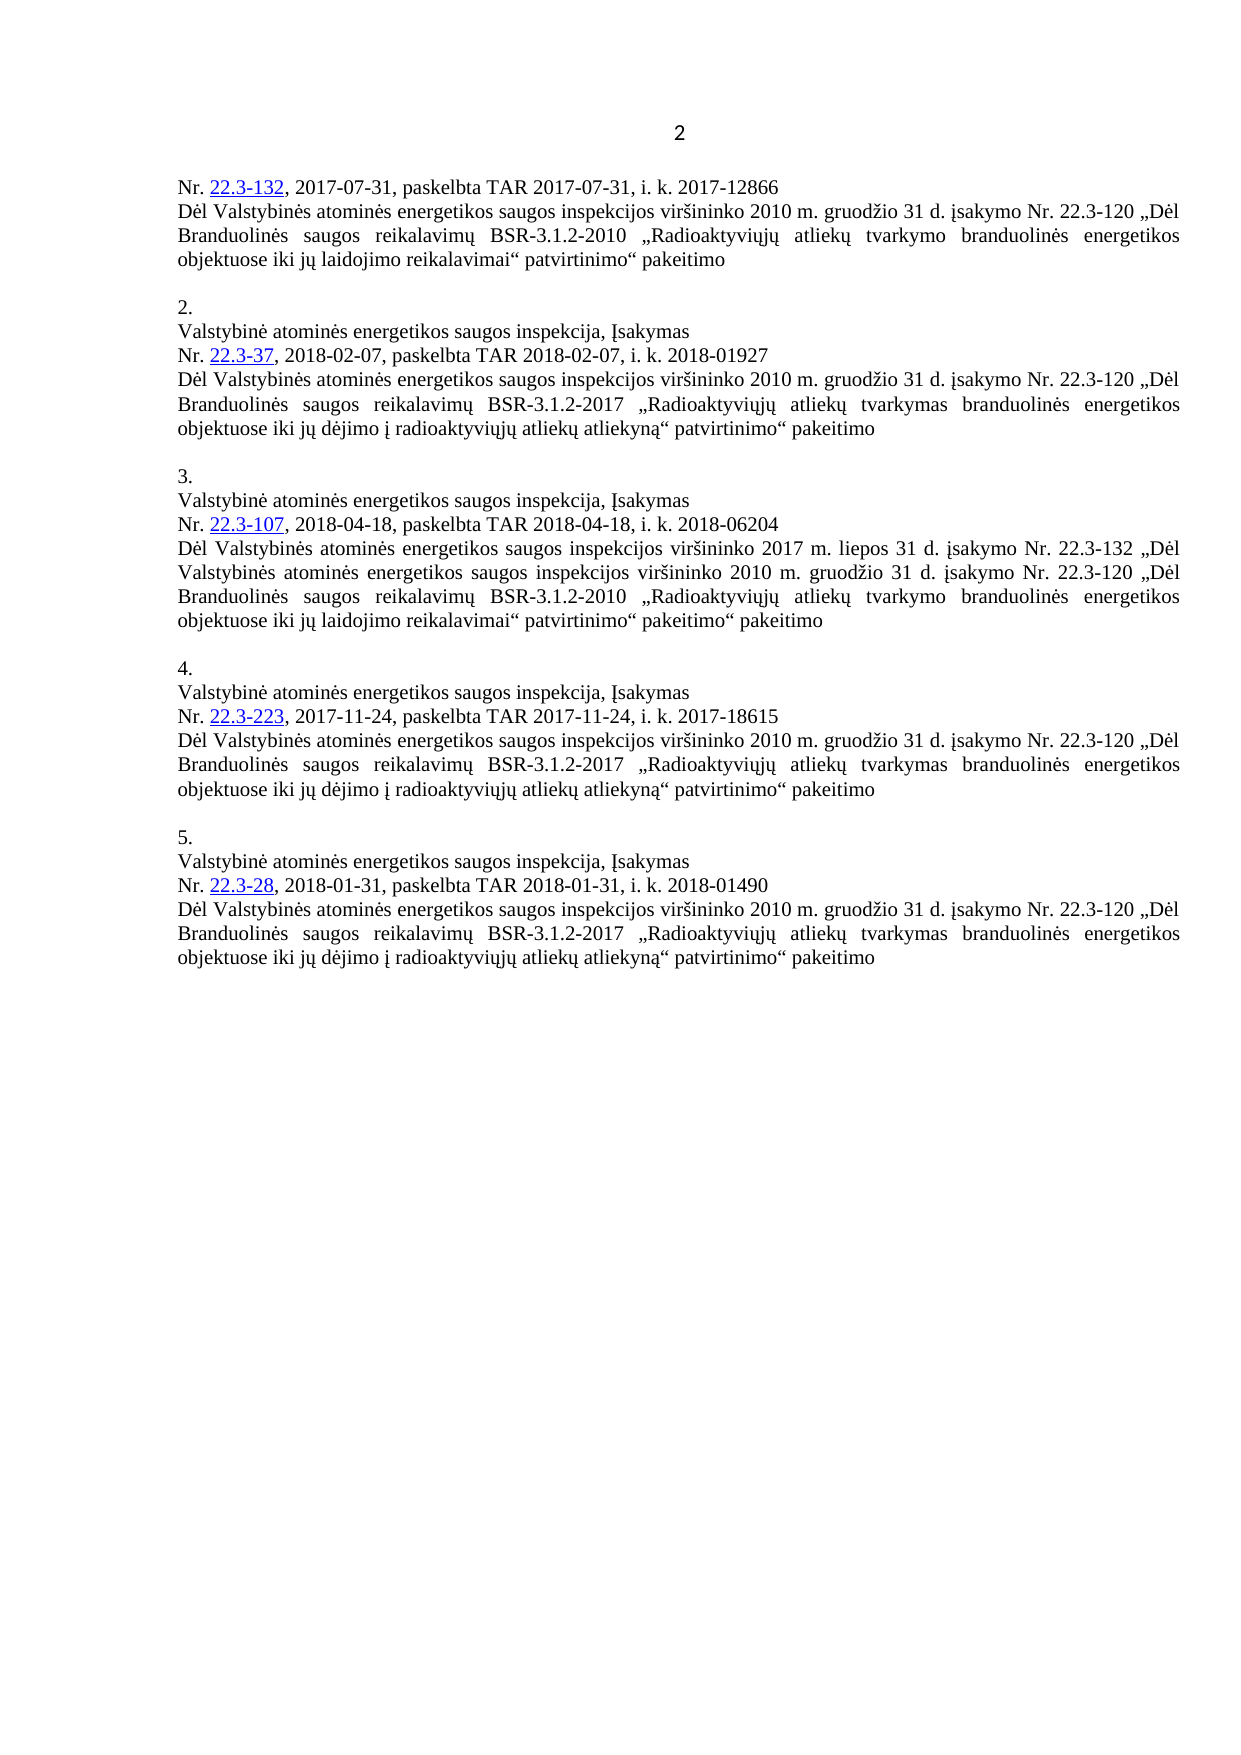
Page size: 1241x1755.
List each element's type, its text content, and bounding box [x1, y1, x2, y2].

text 3. [177, 464, 1181, 488]
text Dėl Valstybinės atominės energetikos saugos inspekcijos viršininko 2010 m. gruodžio 31 d. įsakymo Nr. 22.3-120 „Dėl Branduolinės saugos reikalavimų BSR-3.1.2-2017 „Radioaktyviųjų atliekų tvarkymas branduolinės energetikos objektuose iki jų dėjimo į radioaktyviųjų atliekų atliekyną“ patvirtinimo“ pakeitimo [177, 367, 1181, 439]
text Valstybinė atominės energetikos saugos inspekcija, Įsakymas [177, 488, 1181, 512]
text Valstybinė atominės energetikos saugos inspekcija, Įsakymas [177, 849, 1181, 873]
text Nr. 22.3-132, 2017-07-31, paskelbta TAR 2017-07-31, i. k. 2017-12866 [177, 175, 1181, 199]
text Valstybinė atominės energetikos saugos inspekcija, Įsakymas [177, 680, 1181, 704]
text Nr. 22.3-223, 2017-11-24, paskelbta TAR 2017-11-24, i. k. 2017-18615 [177, 704, 1181, 728]
text 2. [177, 295, 1181, 319]
text Dėl Valstybinės atominės energetikos saugos inspekcijos viršininko 2010 m. gruodžio 31 d. įsakymo Nr. 22.3-120 „Dėl Branduolinės saugos reikalavimų BSR-3.1.2-2017 „Radioaktyviųjų atliekų tvarkymas branduolinės energetikos objektuose iki jų dėjimo į radioaktyviųjų atliekų atliekyną“ patvirtinimo“ pakeitimo [177, 728, 1181, 801]
text 4. [177, 656, 1181, 680]
text Dėl Valstybinės atominės energetikos saugos inspekcijos viršininko 2010 m. gruodžio 31 d. įsakymo Nr. 22.3-120 „Dėl Branduolinės saugos reikalavimų BSR-3.1.2-2017 „Radioaktyviųjų atliekų tvarkymas branduolinės energetikos objektuose iki jų dėjimo į radioaktyviųjų atliekų atliekyną“ patvirtinimo“ pakeitimo [177, 897, 1181, 969]
text Dėl Valstybinės atominės energetikos saugos inspekcijos viršininko 2010 m. gruodžio 31 d. įsakymo Nr. 22.3-120 „Dėl Branduolinės saugos reikalavimų BSR-3.1.2-2010 „Radioaktyviųjų atliekų tvarkymo branduolinės energetikos objektuose iki jų laidojimo reikalavimai“ patvirtinimo“ pakeitimo [177, 199, 1181, 271]
text Nr. 22.3-107, 2018-04-18, paskelbta TAR 2018-04-18, i. k. 2018-06204 [177, 512, 1181, 536]
text Valstybinė atominės energetikos saugos inspekcija, Įsakymas [177, 319, 1181, 343]
text Nr. 22.3-28, 2018-01-31, paskelbta TAR 2018-01-31, i. k. 2018-01490 [177, 873, 1181, 897]
text 5. [177, 824, 1181, 849]
text Dėl Valstybinės atominės energetikos saugos inspekcijos viršininko 2017 m. liepos 31 d. įsakymo Nr. 22.3-132 „Dėl Valstybinės atominės energetikos saugos inspekcijos viršininko 2010 m. gruodžio 31 d. įsakymo Nr. 22.3-120 „Dėl Branduolinės saugos reikalavimų BSR-3.1.2-2010 „Radioaktyviųjų atliekų tvarkymo branduolinės energetikos objektuose iki jų laidojimo reikalavimai“ patvirtinimo“ pakeitimo“ pakeitimo [177, 536, 1181, 632]
text Nr. 22.3-37, 2018-02-07, paskelbta TAR 2018-02-07, i. k. 2018-01927 [177, 343, 1181, 367]
